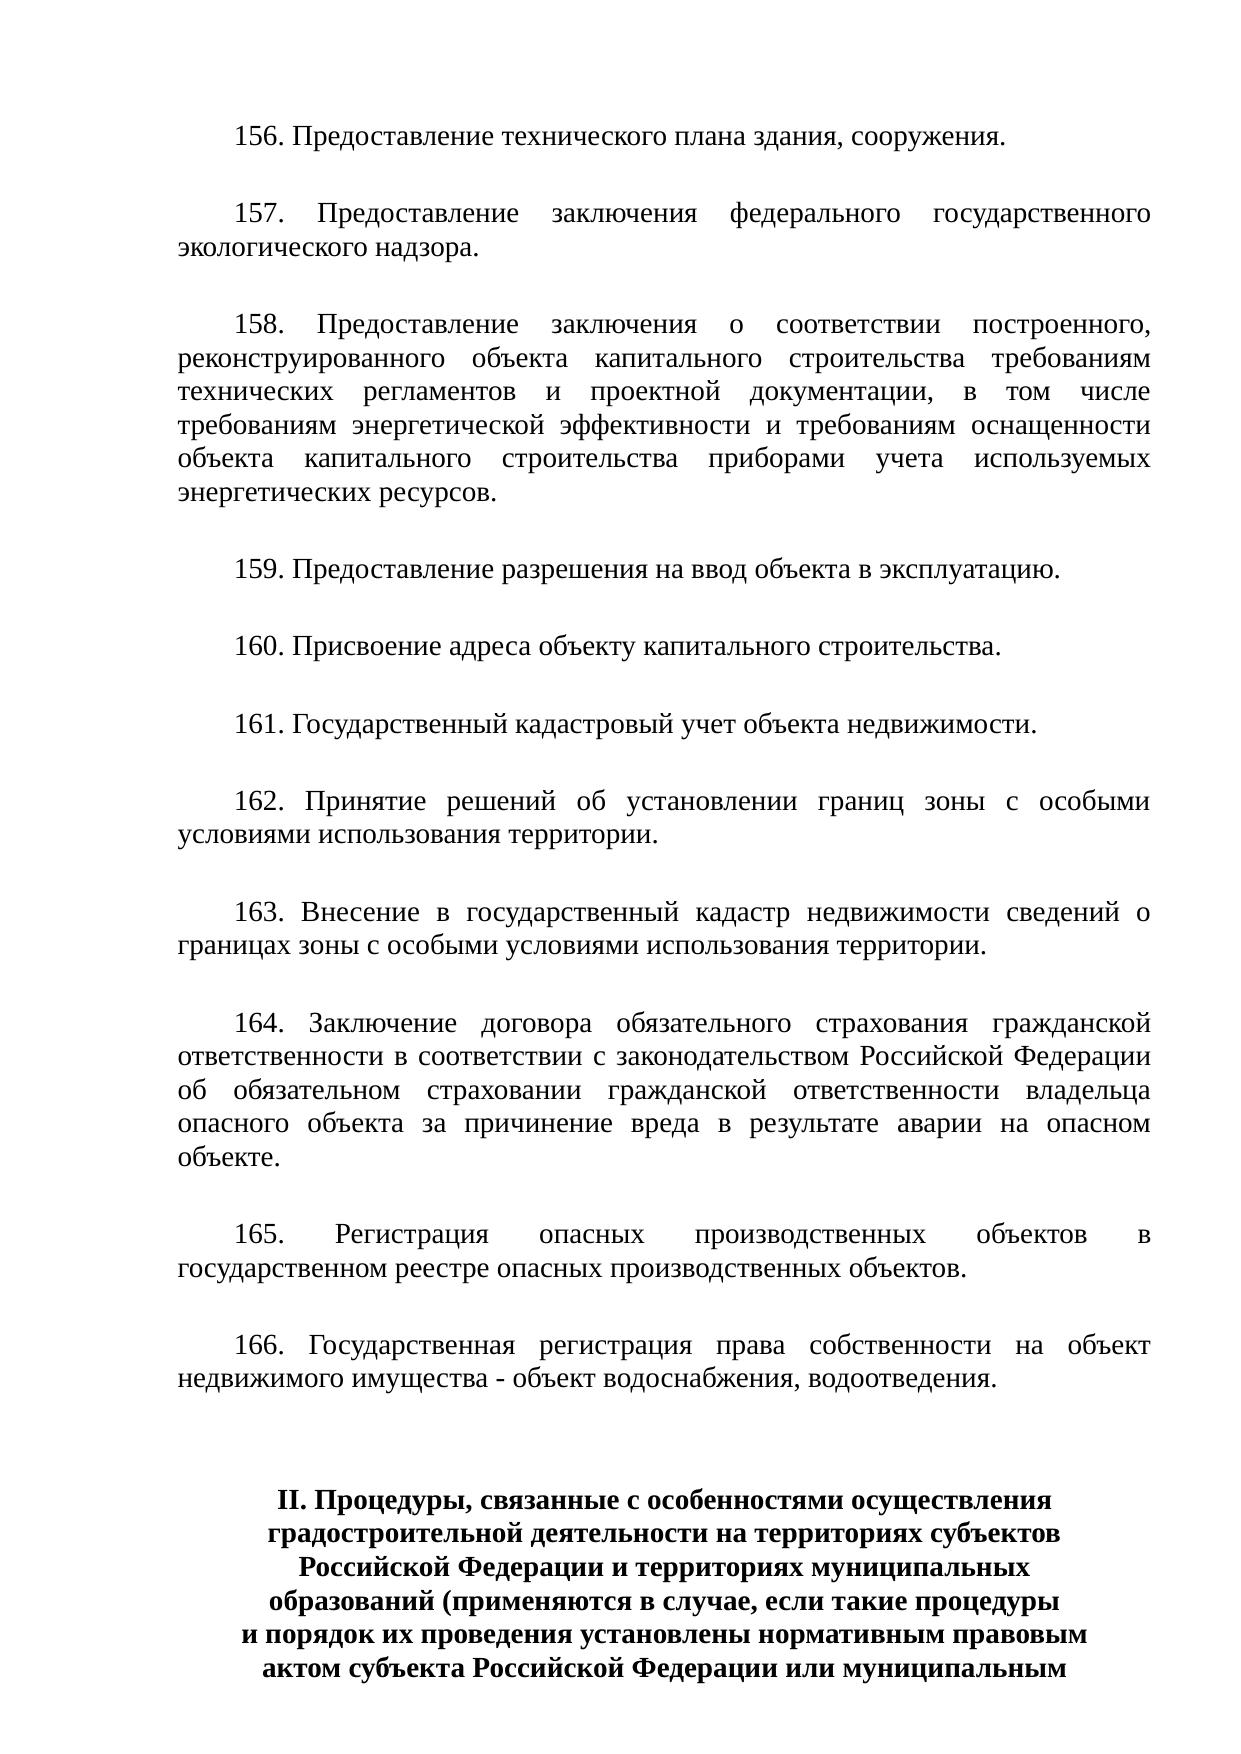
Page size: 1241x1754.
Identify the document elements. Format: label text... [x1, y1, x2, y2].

text 157. Предоставление заключения федерального государственного экологического надзора. [177, 195, 1152, 262]
text 161. Государственный кадастровый учет объекта недвижимости. [177, 706, 1152, 739]
title градостроительной деятельности на территориях субъектов [177, 1516, 1152, 1549]
text 165. Регистрация опасных производственных объектов в государственном реестре опасных производственных объектов. [177, 1216, 1152, 1283]
text 160. Присвоение адреса объекту капитального строительства. [177, 628, 1152, 662]
title II. Процедуры, связанные с особенностями осуществления [177, 1482, 1152, 1516]
title актом субъекта Российской Федерации или муниципальным [177, 1650, 1152, 1683]
title Российской Федерации и территориях муниципальных [177, 1549, 1152, 1583]
title и порядок их проведения установлены нормативным правовым [177, 1616, 1152, 1650]
text 166. Государственная регистрация права собственности на объект недвижимого имущества - объект водоснабжения, водоотведения. [177, 1327, 1152, 1394]
text 163. Внесение в государственный кадастр недвижимости сведений о границах зоны с особыми условиями использования территории. [177, 894, 1152, 961]
text 164. Заключение договора обязательного страхования гражданской ответственности в соответствии с законодательством Российской Федерации об обязательном страховании гражданской ответственности владельца опасного объекта за причинение вреда в результате аварии на опасном объекте. [177, 1005, 1152, 1172]
text 158. Предоставление заключения о соответствии построенного, реконструированного объекта капитального строительства требованиям технических регламентов и проектной документации, в том числе требованиям энергетической эффективности и требованиям оснащенности объекта капитального строительства приборами учета используемых энергетических ресурсов. [177, 306, 1152, 507]
title образований (применяются в случае, если такие процедуры [177, 1583, 1152, 1616]
text 156. Предоставление технического плана здания, сооружения. [177, 118, 1152, 152]
text 162. Принятие решений об установлении границ зоны с особыми условиями использования территории. [177, 783, 1152, 850]
text 159. Предоставление разрешения на ввод объекта в эксплуатацию. [177, 551, 1152, 585]
